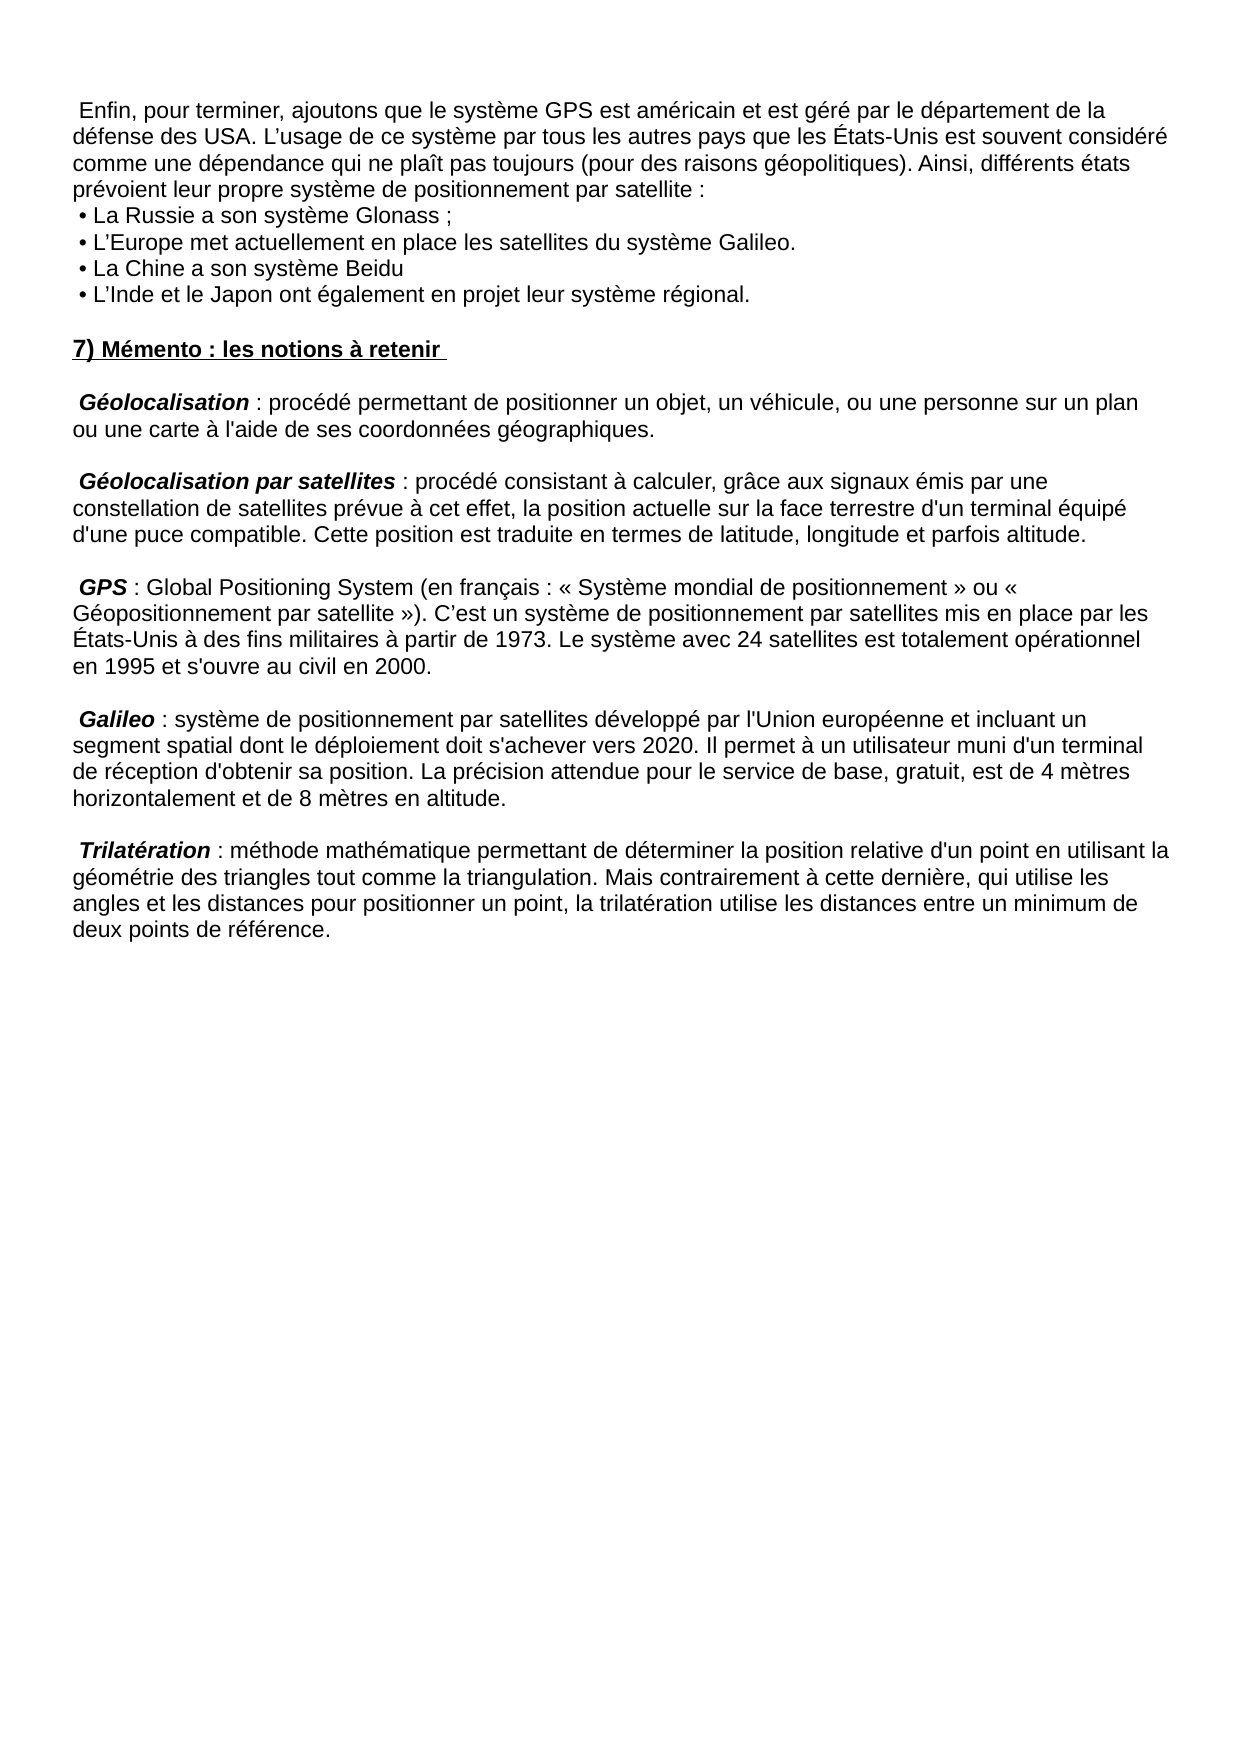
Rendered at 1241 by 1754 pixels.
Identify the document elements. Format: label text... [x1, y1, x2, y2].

text Enfin, pour terminer, ajoutons que le système GPS est américain et est géré par le département de la défense des USA. L’usage de ce système par tous les autres pays que les États-Unis est souvent considéré comme une dépendance qui ne plaît pas toujours (pour des raisons géopolitiques). Ainsi, différents états prévoient leur propre système de positionnement par satellite : [72, 97, 1170, 202]
text • La Chine a son système Beidu [72, 255, 1170, 281]
text • L’Europe met actuellement en place les satellites du système Galileo. [72, 229, 1170, 255]
text Géolocalisation : procédé permettant de positionner un objet, un véhicule, ou une personne sur un plan ou une carte à l'aide de ses coordonnées géographiques. [72, 389, 1170, 442]
text GPS : Global Positioning System (en français : « Système mondial de positionnement » ou « Géopositionnement par satellite »). C’est un système de positionnement par satellites mis en place par les États-Unis à des fins militaires à partir de 1973. Le système avec 24 satellites est totalement opérationnel en 1995 et s'ouvre au civil en 2000. [72, 574, 1170, 679]
list 7) Mémento : les notions à retenir [72, 334, 1170, 363]
text Galileo : système de positionnement par satellites développé par l'Union européenne et incluant un segment spatial dont le déploiement doit s'achever vers 2020. Il permet à un utilisateur muni d'un terminal de réception d'obtenir sa position. La précision attendue pour le service de base, gratuit, est de 4 mètres horizontalement et de 8 mètres en altitude. [72, 706, 1170, 811]
text Trilatération : méthode mathématique permettant de déterminer la position relative d'un point en utilisant la géométrie des triangles tout comme la triangulation. Mais contrairement à cette dernière, qui utilise les angles et les distances pour positionner un point, la trilatération utilise les distances entre un minimum de deux points de référence. [72, 837, 1170, 943]
text • L’Inde et le Japon ont également en projet leur système régional. [72, 281, 1170, 308]
text Géolocalisation par satellites : procédé consistant à calculer, grâce aux signaux émis par une constellation de satellites prévue à cet effet, la position actuelle sur la face terrestre d'un terminal équipé d'une puce compatible. Cette position est traduite en termes de latitude, longitude et parfois altitude. [72, 468, 1170, 547]
text • La Russie a son système Glonass ; [72, 202, 1170, 229]
